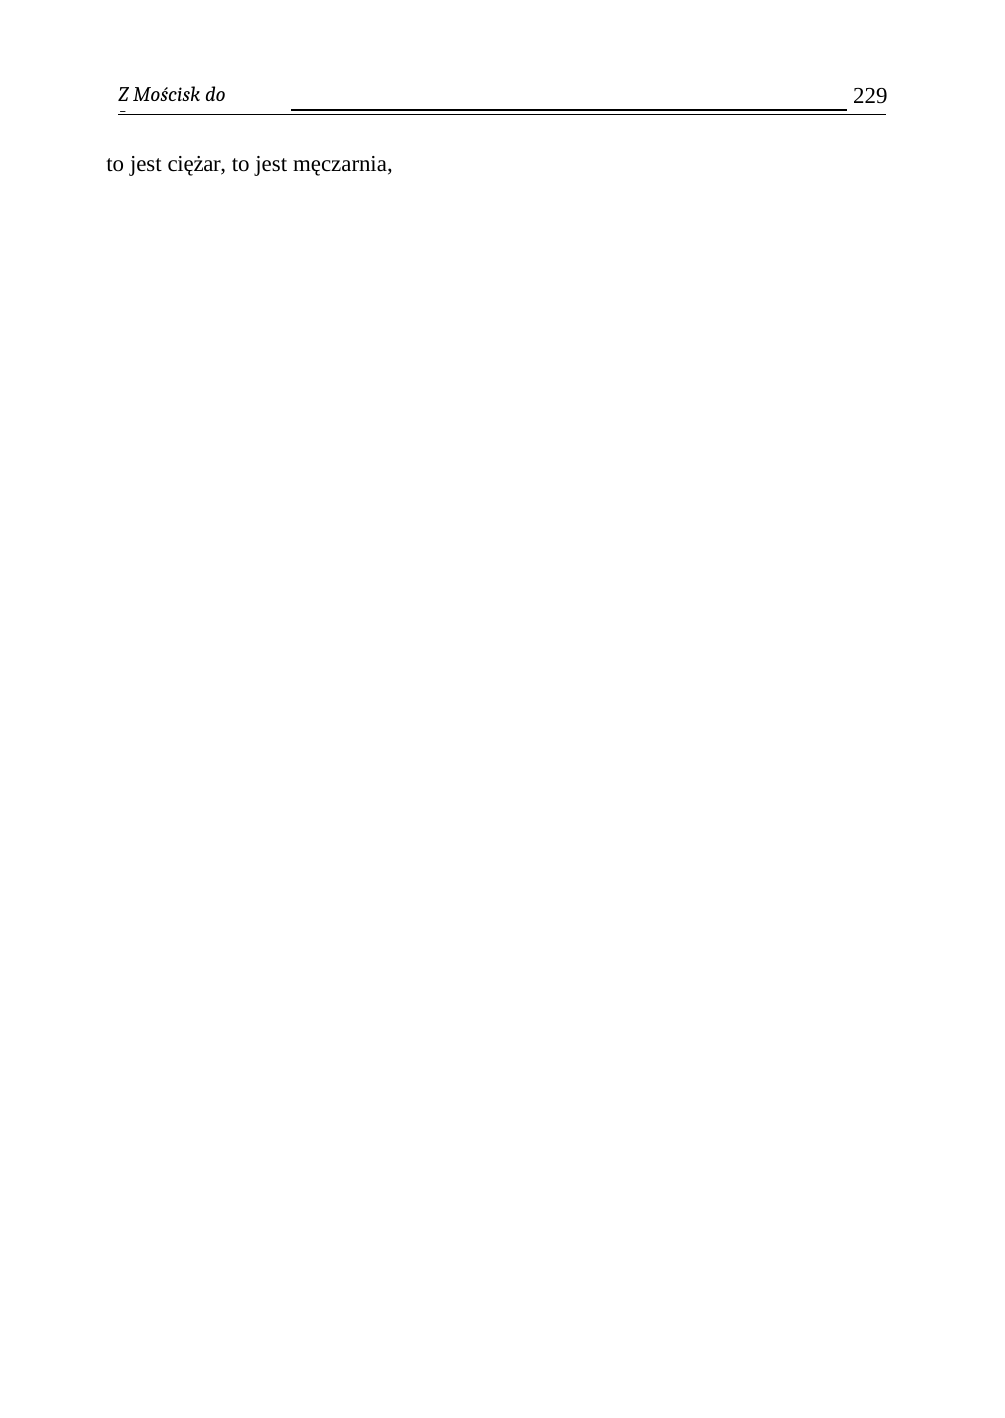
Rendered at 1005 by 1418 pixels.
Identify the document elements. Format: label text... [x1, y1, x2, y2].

text to jest ciężar, to jest męczarnia, [106, 150, 887, 177]
